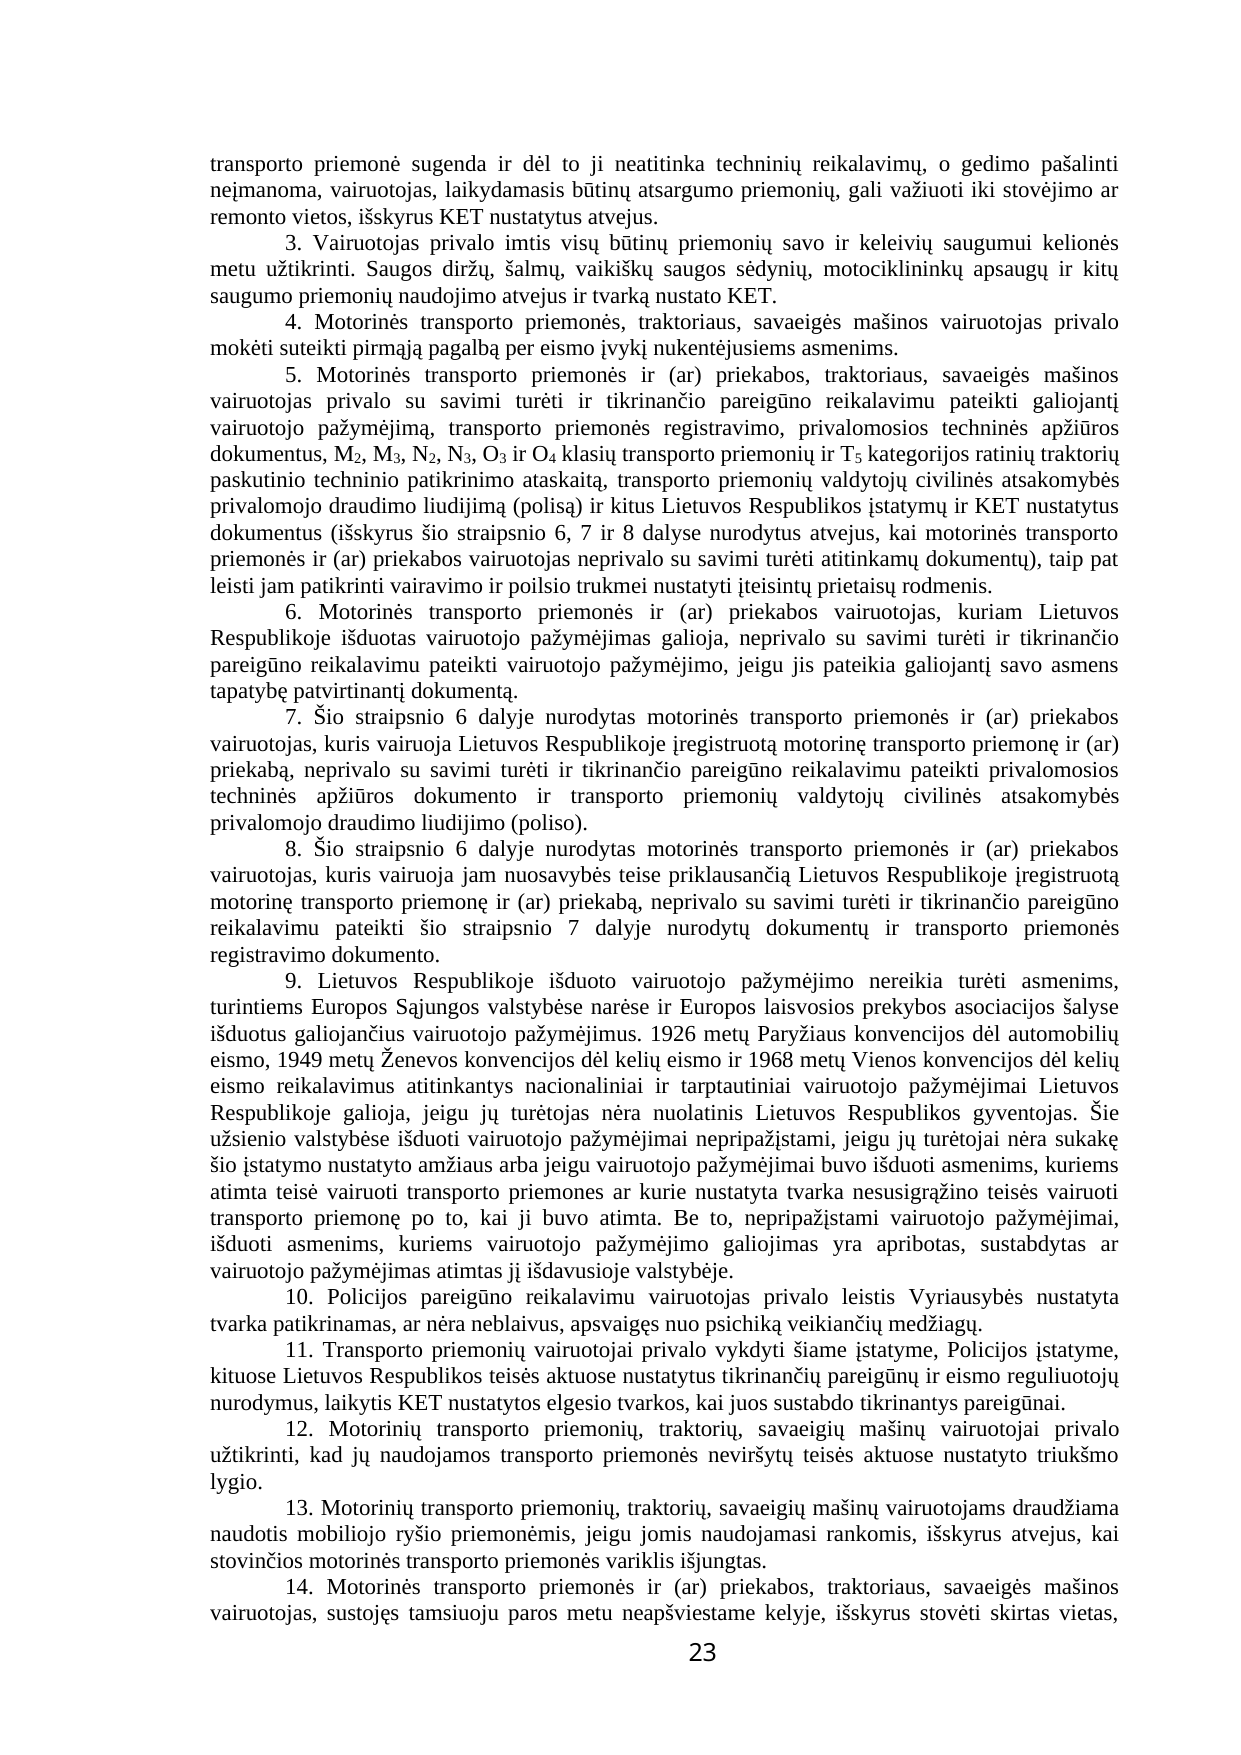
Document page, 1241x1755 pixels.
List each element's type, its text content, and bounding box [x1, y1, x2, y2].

text 3. Vairuotojas privalo imtis visų būtinų priemonių savo ir keleivių saugumui kelionės metu užtikrinti. Saugos diržų, šalmų, vaikiškų saugos sėdynių, motociklininkų apsaugų ir kitų saugumo priemonių naudojimo atvejus ir tvarką nustato KET. [210, 229, 1120, 308]
text transporto priemonė sugenda ir dėl to ji neatitinka techninių reikalavimų, o gedimo pašalinti neįmanoma, vairuotojas, laikydamasis būtinų atsargumo priemonių, gali važiuoti iki stovėjimo ar remonto vietos, išskyrus KET nustatytus atvejus. [210, 150, 1120, 229]
text 9. Lietuvos Respublikoje išduoto vairuotojo pažymėjimo nereikia turėti asmenims, turintiems Europos Sąjungos valstybėse narėse ir Europos laisvosios prekybos asociacijos šalyse išduotus galiojančius vairuotojo pažymėjimus. 1926 metų Paryžiaus konvencijos dėl automobilių eismo, 1949 metų Ženevos konvencijos dėl kelių eismo ir 1968 metų Vienos konvencijos dėl kelių eismo reikalavimus atitinkantys nacionaliniai ir tarptautiniai vairuotojo pažymėjimai Lietuvos Respublikoje galioja, jeigu jų turėtojas nėra nuolatinis Lietuvos Respublikos gyventojas. Šie užsienio valstybėse išduoti vairuotojo pažymėjimai nepripažįstami, jeigu jų turėtojai nėra sukakę šio įstatymo nustatyto amžiaus arba jeigu vairuotojo pažymėjimai buvo išduoti asmenims, kuriems atimta teisė vairuoti transporto priemones ar kurie nustatyta tvarka nesusigrąžino teisės vairuoti transporto priemonę po to, kai ji buvo atimta. Be to, nepripažįstami vairuotojo pažymėjimai, išduoti asmenims, kuriems vairuotojo pažymėjimo galiojimas yra apribotas, sustabdytas ar vairuotojo pažymėjimas atimtas jį išdavusioje valstybėje. [210, 967, 1120, 1283]
text 5. Motorinės transporto priemonės ir (ar) priekabos, traktoriaus, savaeigės mašinos vairuotojas privalo su savimi turėti ir tikrinančio pareigūno reikalavimu pateikti galiojantį vairuotojo pažymėjimą, transporto priemonės registravimo, privalomosios techninės apžiūros dokumentus, M2, M3, N2, N3, O3 ir O4 klasių transporto priemonių ir T5 kategorijos ratinių traktorių paskutinio techninio patikrinimo ataskaitą, transporto priemonių valdytojų civilinės atsakomybės privalomojo draudimo liudijimą (polisą) ir kitus Lietuvos Respublikos įstatymų ir KET nustatytus dokumentus (išskyrus šio straipsnio 6, 7 ir 8 dalyse nurodytus atvejus, kai motorinės transporto priemonės ir (ar) priekabos vairuotojas neprivalo su savimi turėti atitinkamų dokumentų), taip pat leisti jam patikrinti vairavimo ir poilsio trukmei nustatyti įteisintų prietaisų rodmenis. [210, 361, 1120, 598]
text 14. Motorinės transporto priemonės ir (ar) priekabos, traktoriaus, savaeigės mašinos vairuotojas, sustojęs tamsiuoju paros metu neapšviestame kelyje, išskyrus stovėti skirtas vietas, [210, 1573, 1120, 1626]
text 11. Transporto priemonių vairuotojai privalo vykdyti šiame įstatyme, Policijos įstatyme, kituose Lietuvos Respublikos teisės aktuose nustatytus tikrinančių pareigūnų ir eismo reguliuotojų nurodymus, laikytis KET nustatytos elgesio tvarkos, kai juos sustabdo tikrinantys pareigūnai. [210, 1336, 1120, 1415]
text 12. Motorinių transporto priemonių, traktorių, savaeigių mašinų vairuotojai privalo užtikrinti, kad jų naudojamos transporto priemonės neviršytų teisės aktuose nustatyto triukšmo lygio. [210, 1415, 1120, 1494]
text 6. Motorinės transporto priemonės ir (ar) priekabos vairuotojas, kuriam Lietuvos Respublikoje išduotas vairuotojo pažymėjimas galioja, neprivalo su savimi turėti ir tikrinančio pareigūno reikalavimu pateikti vairuotojo pažymėjimo, jeigu jis pateikia galiojantį savo asmens tapatybę patvirtinantį dokumentą. [210, 598, 1120, 703]
text 7. Šio straipsnio 6 dalyje nurodytas motorinės transporto priemonės ir (ar) priekabos vairuotojas, kuris vairuoja Lietuvos Respublikoje įregistruotą motorinę transporto priemonę ir (ar) priekabą, neprivalo su savimi turėti ir tikrinančio pareigūno reikalavimu pateikti privalomosios techninės apžiūros dokumento ir transporto priemonių valdytojų civilinės atsakomybės privalomojo draudimo liudijimo (poliso). [210, 703, 1120, 835]
text 8. Šio straipsnio 6 dalyje nurodytas motorinės transporto priemonės ir (ar) priekabos vairuotojas, kuris vairuoja jam nuosavybės teise priklausančią Lietuvos Respublikoje įregistruotą motorinę transporto priemonę ir (ar) priekabą, neprivalo su savimi turėti ir tikrinančio pareigūno reikalavimu pateikti šio straipsnio 7 dalyje nurodytų dokumentų ir transporto priemonės registravimo dokumento. [210, 835, 1120, 967]
text 13. Motorinių transporto priemonių, traktorių, savaeigių mašinų vairuotojams draudžiama naudotis mobiliojo ryšio priemonėmis, jeigu jomis naudojamasi rankomis, išskyrus atvejus, kai stovinčios motorinės transporto priemonės variklis išjungtas. [210, 1494, 1120, 1573]
text 4. Motorinės transporto priemonės, traktoriaus, savaeigės mašinos vairuotojas privalo mokėti suteikti pirmąją pagalbą per eismo įvykį nukentėjusiems asmenims. [210, 308, 1120, 361]
text 10. Policijos pareigūno reikalavimu vairuotojas privalo leistis Vyriausybės nustatyta tvarka patikrinamas, ar nėra neblaivus, apsvaigęs nuo psichiką veikiančių medžiagų. [210, 1283, 1120, 1336]
